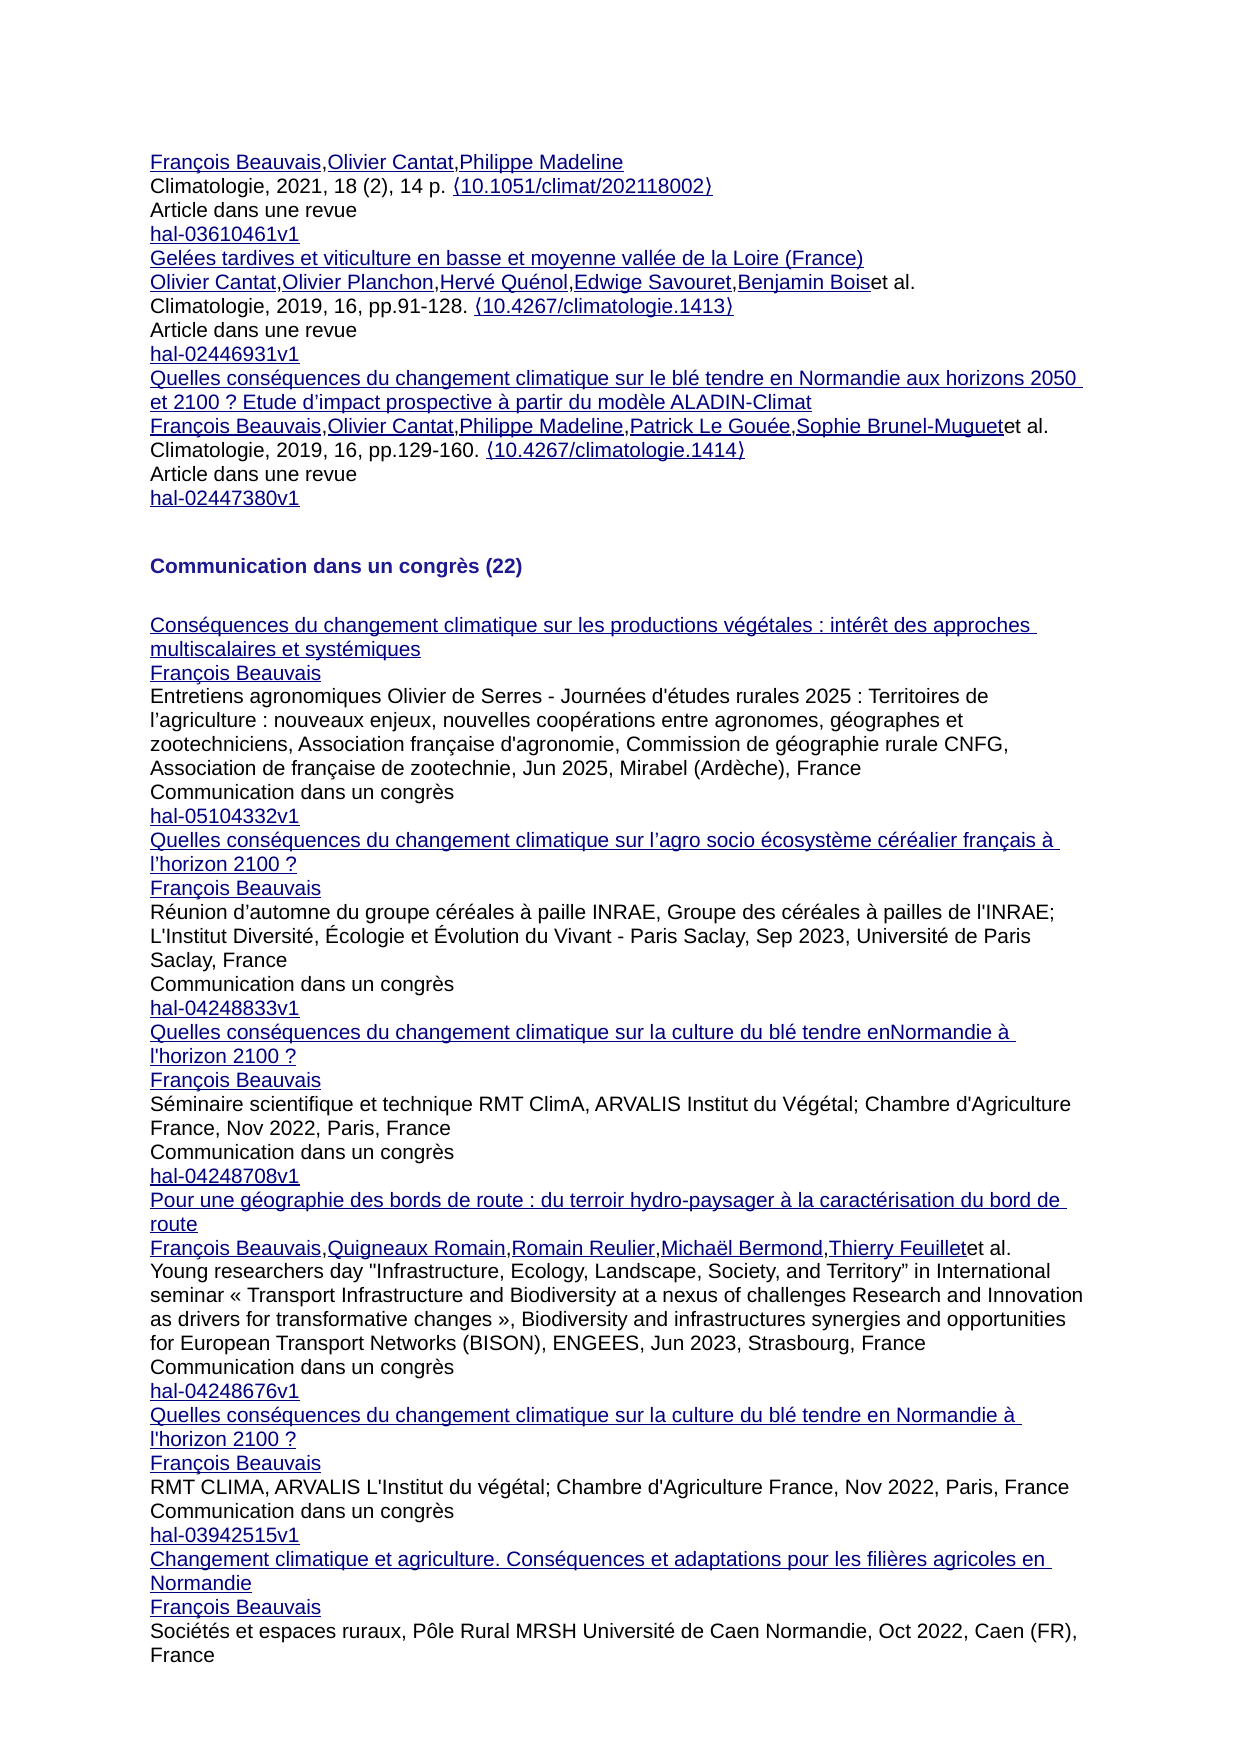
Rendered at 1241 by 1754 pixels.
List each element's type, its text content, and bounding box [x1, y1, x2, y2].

table_cell François Beauvais,Olivier Cantat,Philippe Madeline Climatologie, 2021, 18 (2), 14 p. ⟨10.1051/climat/202118002⟩ Article dans une revue hal-03610461v1 [150, 150, 1090, 246]
table_cell Changement climatique et agriculture. Conséquences et adaptations pour les filières agricoles en Normandie François Beauvais Sociétés et espaces ruraux, Pôle Rural MRSH Université de Caen Normandie, Oct 2022, Caen (FR), France [150, 1547, 1090, 1667]
subtitle Communication dans un congrès (22) [150, 554, 1090, 578]
table_cell Gelées tardives et viticulture en basse et moyenne vallée de la Loire (France) Olivier Cantat,Olivier Planchon,Hervé Quénol,Edwige Savouret,Benjamin Boiset al. Climatologie, 2019, 16, pp.91-128. ⟨10.4267/climatologie.1413⟩ Article dans une revue hal-02446931v1 [150, 246, 1090, 366]
table_cell Pour une géographie des bords de route : du terroir hydro-paysager à la caractérisation du bord de route François Beauvais,Quigneaux Romain,Romain Reulier,Michaël Bermond,Thierry Feuilletet al. Young researchers day "Infrastructure, Ecology, Landscape, Society, and Territory” in International seminar « Transport Infrastructure and Biodiversity at a nexus of challenges Research and Innovation as drivers for transformative changes », Biodiversity and infrastructures synergies and opportunities for European Transport Networks (BISON), ENGEES, Jun 2023, Strasbourg, France Communication dans un congrès hal-04248676v1 [150, 1188, 1090, 1403]
table_header Conséquences du changement climatique sur les productions végétales : intérêt des approches multiscalaires et systémiques François Beauvais Entretiens agronomiques Olivier de Serres - Journées d'études rurales 2025 : Territoires de l’agriculture : nouveaux enjeux, nouvelles coopérations entre agronomes, géographes et zootechniciens, Association française d'agronomie, Commission de géographie rurale CNFG, Association de française de zootechnie, Jun 2025, Mirabel (Ardèche), France Communication dans un congrès hal-05104332v1 [150, 613, 1090, 828]
table_cell Quelles conséquences du changement climatique sur le blé tendre en Normandie aux horizons 2050 et 2100 ? Etude d’impact prospective à partir du modèle ALADIN-Climat François Beauvais,Olivier Cantat,Philippe Madeline,Patrick Le Gouée,Sophie Brunel-Muguetet al. Climatologie, 2019, 16, pp.129-160. ⟨10.4267/climatologie.1414⟩ Article dans une revue hal-02447380v1 [150, 366, 1090, 509]
table_cell Quelles conséquences du changement climatique sur la culture du blé tendre enNormandie à l'horizon 2100 ? François Beauvais Séminaire scientifique et technique RMT ClimA, ARVALIS Institut du Végétal; Chambre d'Agriculture France, Nov 2022, Paris, France Communication dans un congrès hal-04248708v1 [150, 1020, 1090, 1187]
table_cell Quelles conséquences du changement climatique sur l’agro socio écosystème céréalier français à l’horizon 2100 ? François Beauvais Réunion d’automne du groupe céréales à paille INRAE, Groupe des céréales à pailles de l'INRAE; L'Institut Diversité, Écologie et Évolution du Vivant - Paris Saclay, Sep 2023, Université de Paris Saclay, France Communication dans un congrès hal-04248833v1 [150, 828, 1090, 1020]
table_cell Quelles conséquences du changement climatique sur la culture du blé tendre en Normandie à l'horizon 2100 ? François Beauvais RMT CLIMA, ARVALIS L'Institut du végétal; Chambre d'Agriculture France, Nov 2022, Paris, France Communication dans un congrès hal-03942515v1 [150, 1403, 1090, 1547]
